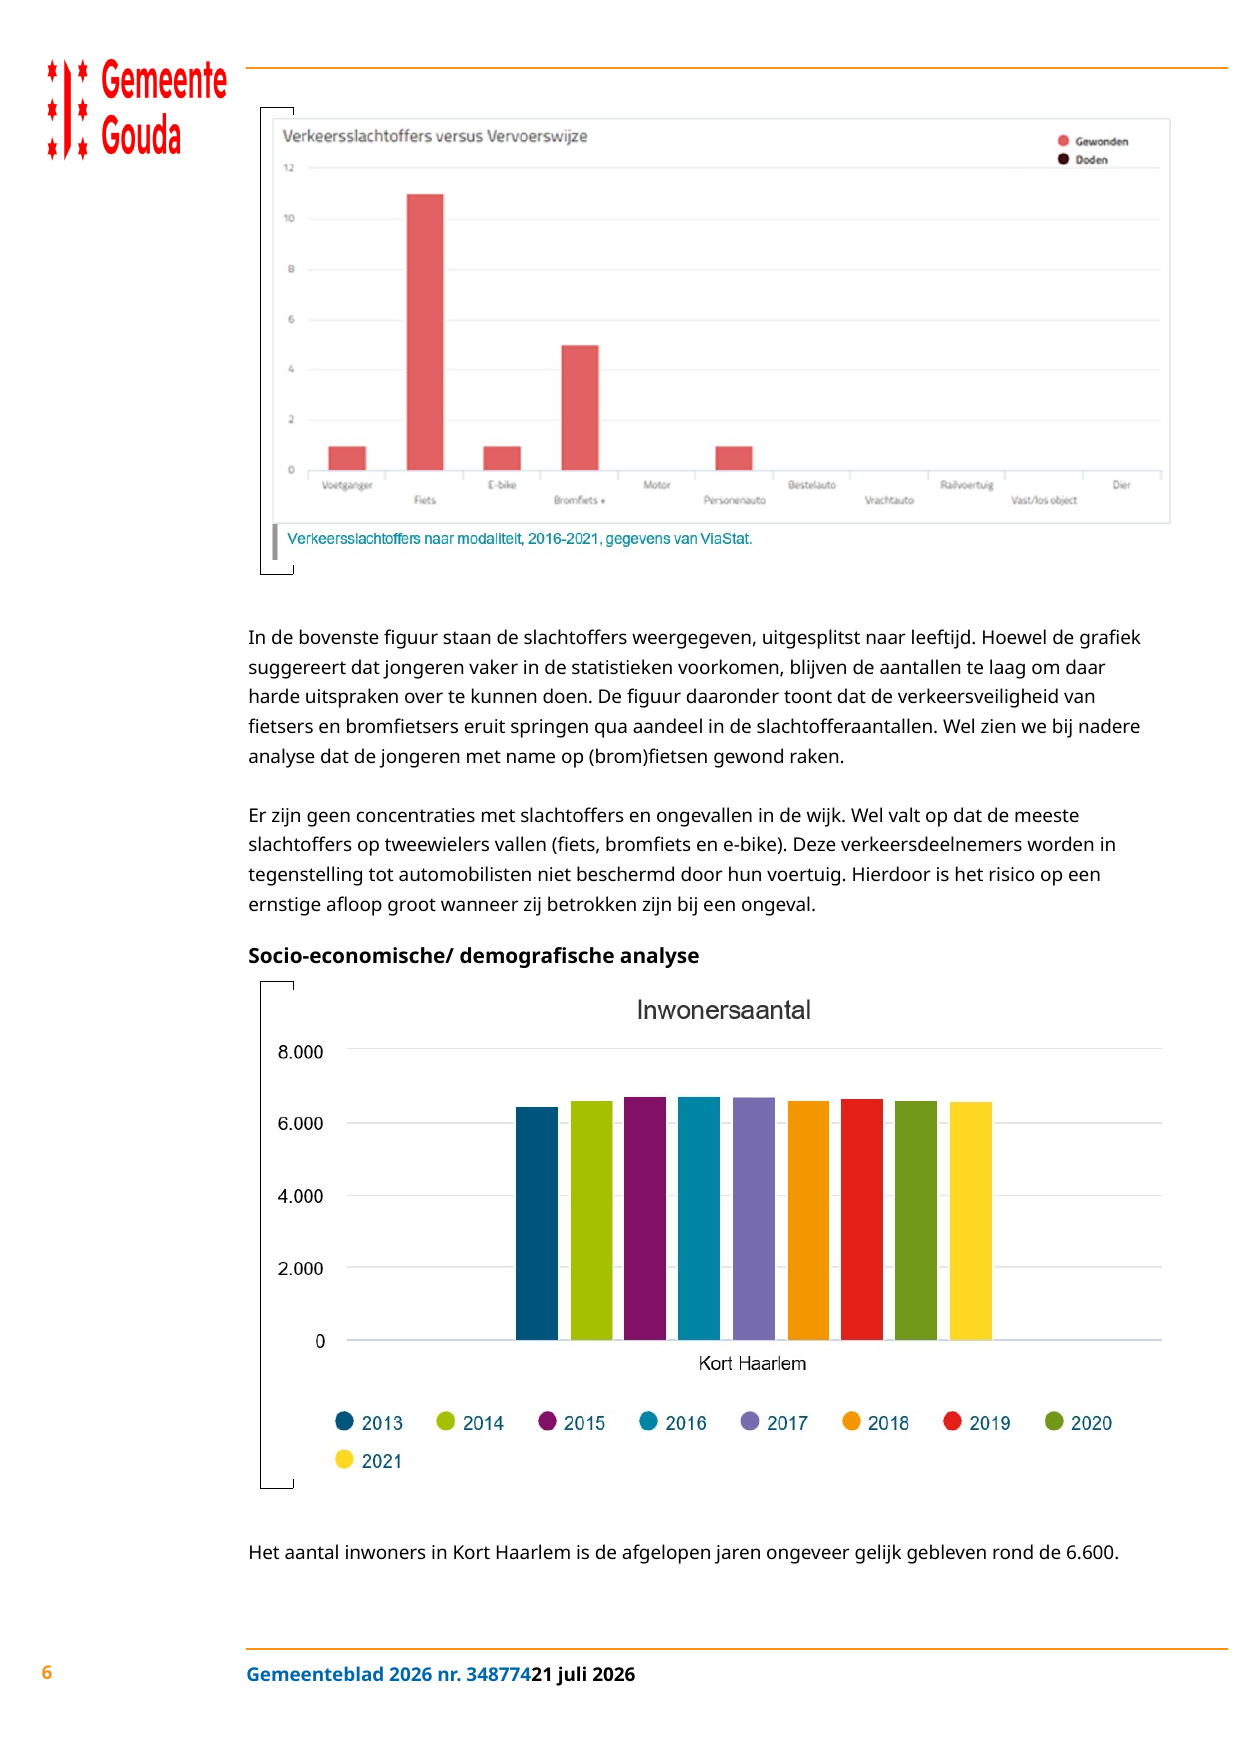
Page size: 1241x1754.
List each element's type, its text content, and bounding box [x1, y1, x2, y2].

picture [268, 115, 1173, 565]
picture [268, 990, 1173, 1479]
text Er zijn geen concentraties met slachtoffers en ongevallen in de wijk. Wel valt op dat de meeste slachtoffers op tweewielers vallen (fiets, bromfiets en e-bike). Deze verkeersdeelnemers worden in tegenstelling tot automobilisten niet beschermd door hun voertuig. Hierdoor is het risico op een ernstige afloop groot wanneer zij betrokken zijn bij een ongeval. [248, 802, 1152, 916]
text In de bovenste figuur staan de slachtoffers weergegeven, uitgesplitst naar leeftijd. Hoewel de grafiek suggereert dat jongeren vaker in de statistieken voorkomen, blijven de aantallen te laag om daar harde uitspraken over te kunnen doen. De figuur daaronder toont dat de verkeersveiligheid van fietsers en bromfietsers eruit springen qua aandeel in de slachtofferaantallen. Wel zien we bij nadere analyse dat de jongeren met name op (brom)fietsen gewond raken. [248, 624, 1152, 768]
text Socio-economische/ demografische analyse [248, 941, 1152, 969]
text Het aantal inwoners in Kort Haarlem is de afgelopen jaren ongeveer gelijk gebleven rond de 6.600. [248, 1539, 1152, 1565]
picture [41, 47, 231, 172]
